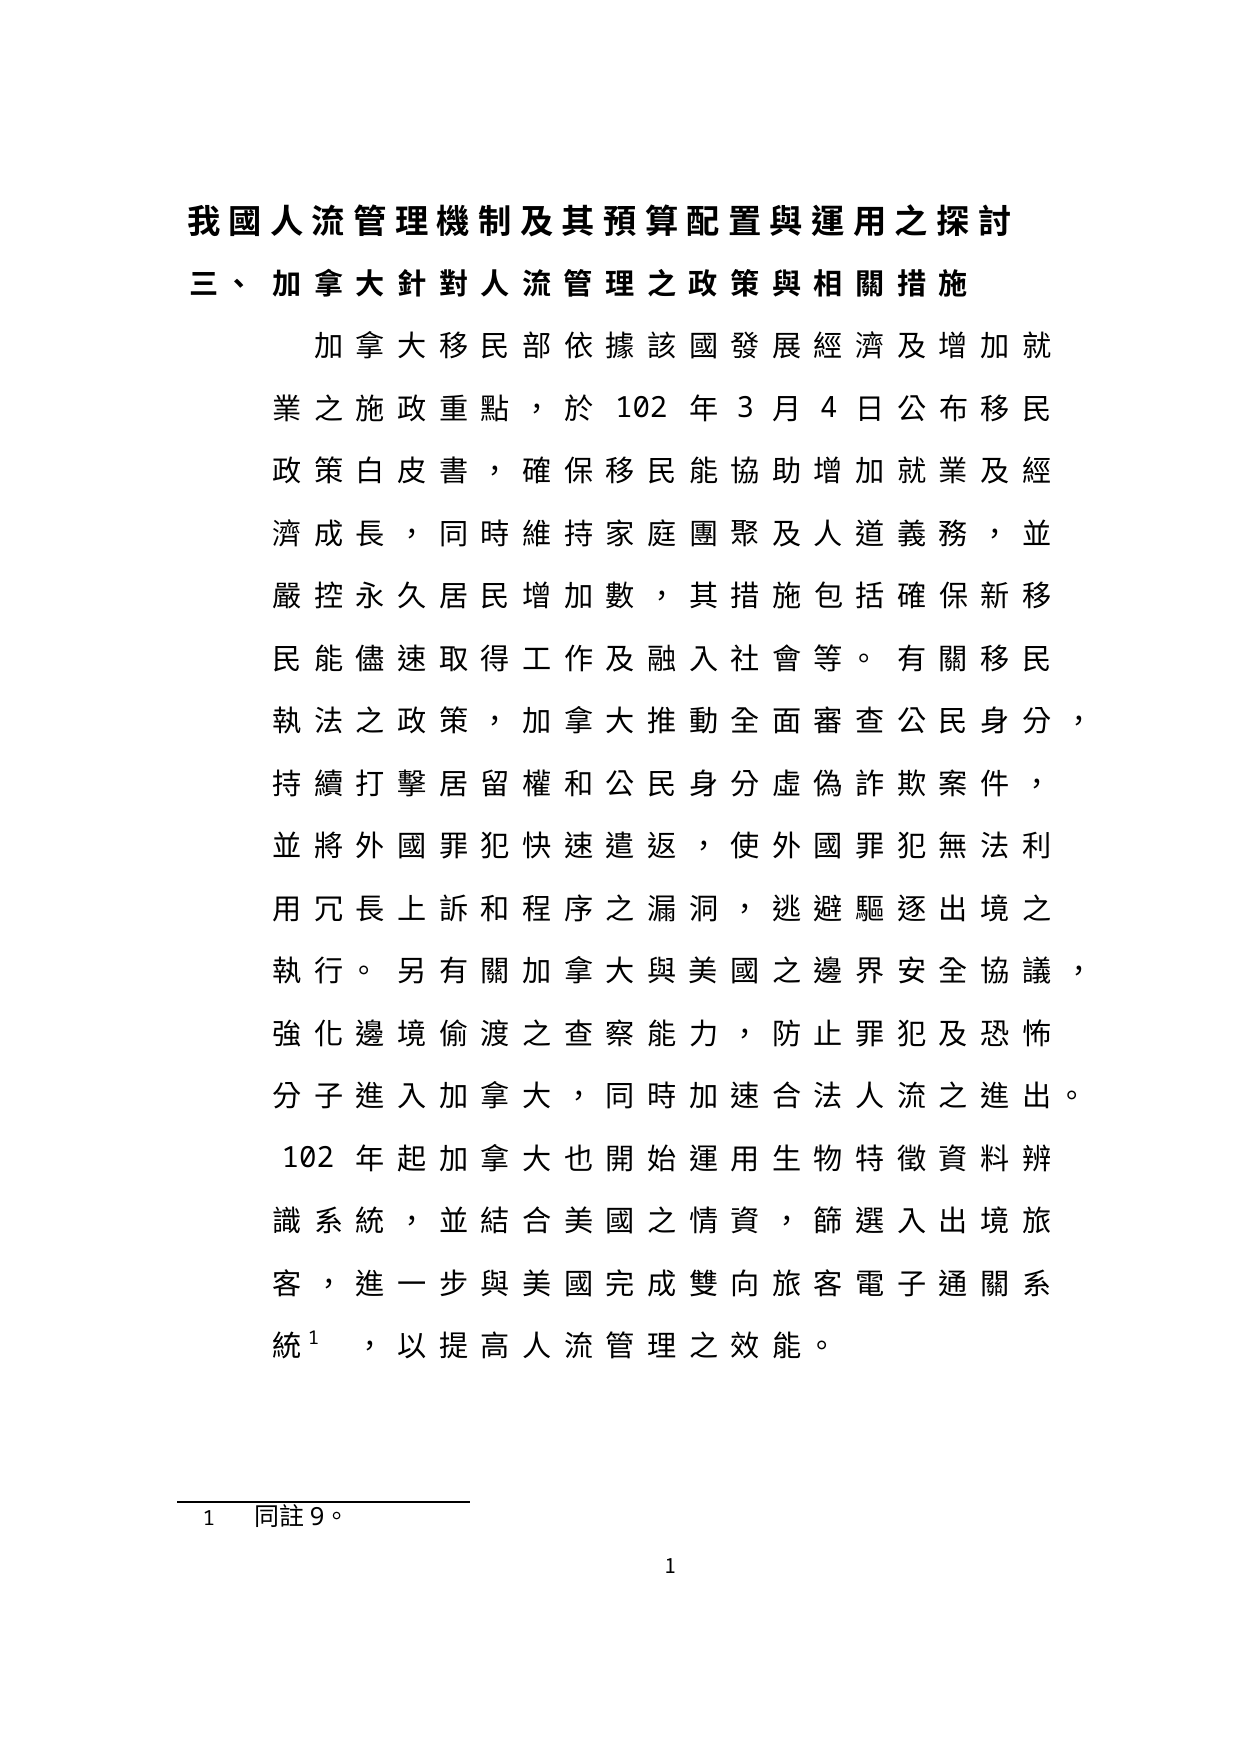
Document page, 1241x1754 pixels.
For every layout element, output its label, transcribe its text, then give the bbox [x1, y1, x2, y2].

text 同註9。 [202, 1502, 1063, 1532]
text 加拿大移民部依據該國發展經濟及增加就業之施政重點，於102年3月4日公布移民政策白皮書，確保移民能協助增加就業及經濟成長，同時維持家庭團聚及人道義務，並嚴控永久居民增加數，其措施包括確保新移民能儘速取得工作及融入社會等。有關移民執法之政策，加拿大推動全面審查公民身分，持續打擊居留權和公民身分虛偽詐欺案件，並將外國罪犯快速遣返，使外國罪犯無法利用冗長上訴和程序之漏洞，逃避驅逐出境之執行。另有關加拿大與美國之邊界安全協議，強化邊境偷渡之查察能力，防止罪犯及恐怖分子進入加拿大，同時加速合法人流之進出。102年起加拿大也開始運用生物特徵資料辨識系統，並結合美國之情資，篩選入出境旅客，進一步與美國完成雙向旅客電子通關系統，以提高人流管理之效能。 [242, 302, 1058, 1365]
text 三、加拿大針對人流管理之政策與相關措施 [183, 240, 1058, 302]
text 我國人流管理機制及其預算配置與運用之探討 [183, 177, 1058, 240]
